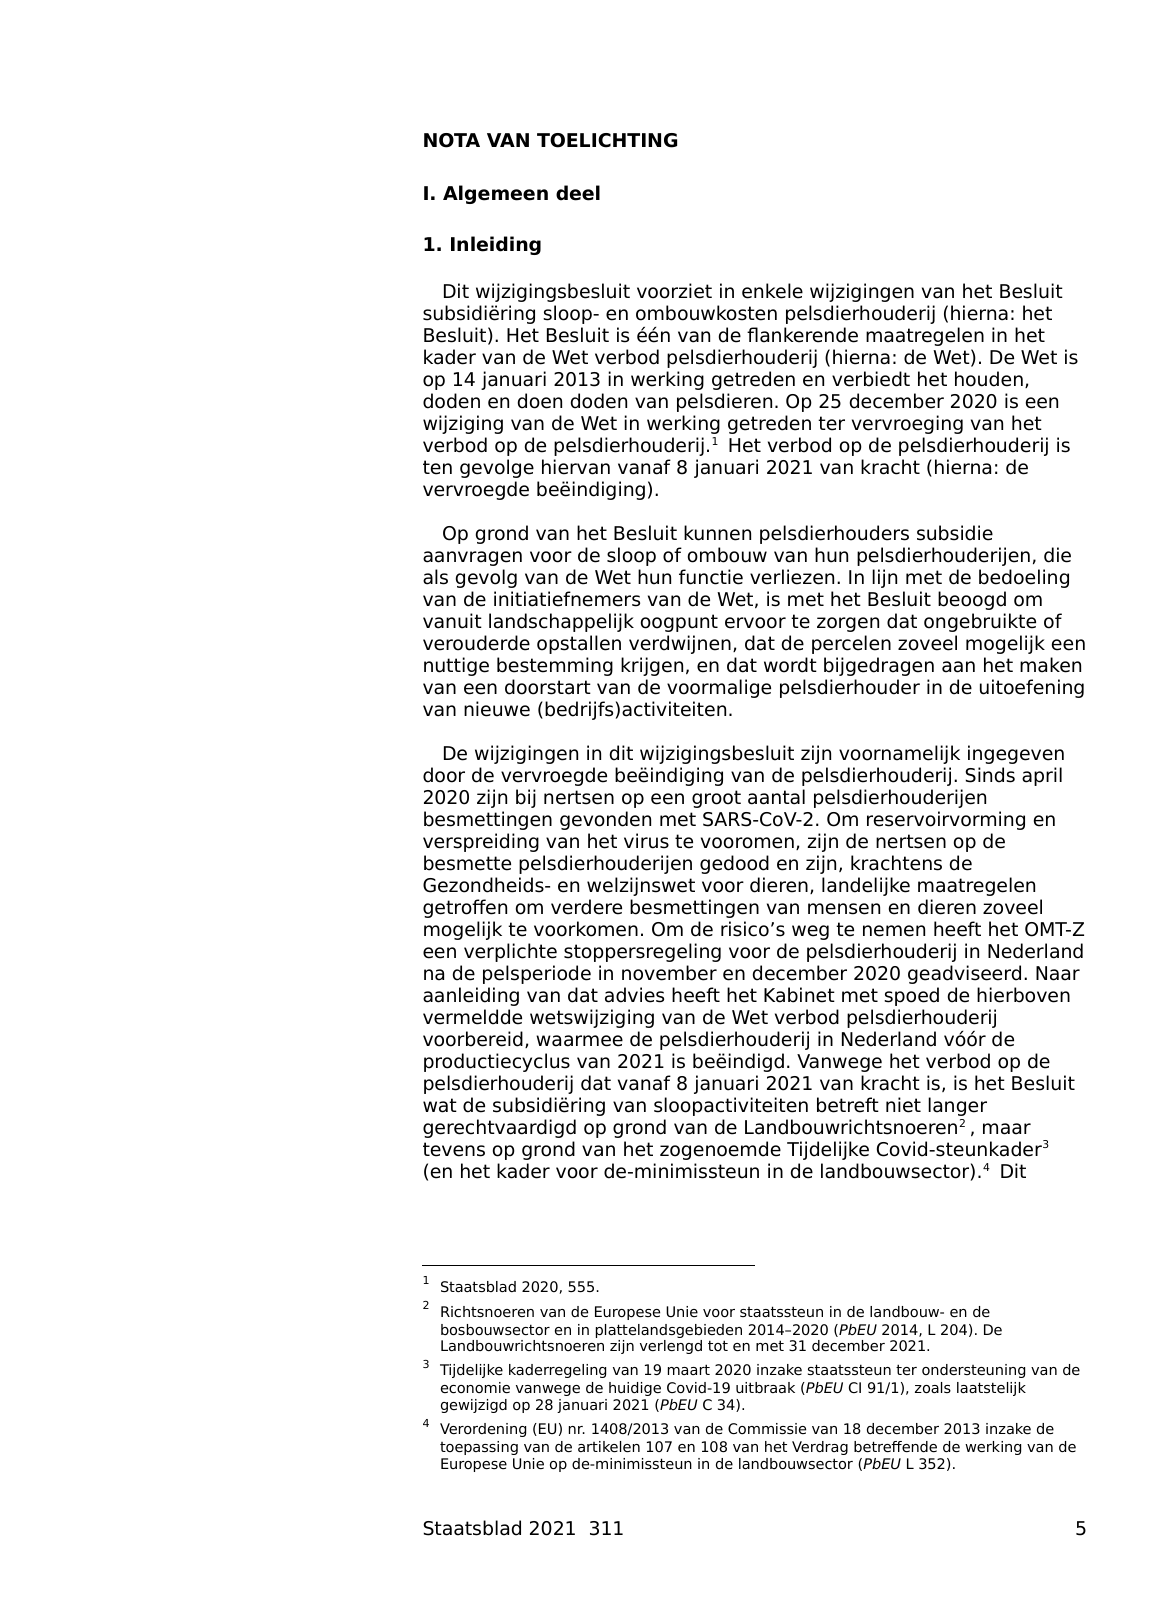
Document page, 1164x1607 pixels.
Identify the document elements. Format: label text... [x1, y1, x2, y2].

text Richtsnoeren van de Europese Unie voor staatssteun in de landbouw- en de bosbouwsector en in plattelandsgebieden 2014–2020 (PbEU 2014, L 204). De Landbouwrichtsnoeren zijn verlengd tot en met 31 december 2021. [422, 1299, 1087, 1355]
text De wijzigingen in dit wijzigingsbesluit zijn voornamelijk ingegeven door de vervroegde beëindiging van de pelsdierhouderij. Sinds april 2020 zijn bij nertsen op een groot aantal pelsdierhouderijen besmettingen gevonden met SARS-CoV-2. Om reservoirvorming en verspreiding van het virus te vooromen, zijn de nertsen op de besmette pelsdierhouderijen gedood en zijn, krachtens de Gezondheids- en welzijnswet voor dieren, landelijke maatregelen getroffen om verdere besmettingen van mensen en dieren zoveel mogelijk te voorkomen. Om de risico’s weg te nemen heeft het OMT-Z een verplichte stoppersregeling voor de pelsdierhouderij in Nederland na de pelsperiode in november en december 2020 geadviseerd. Naar aanleiding van dat advies heeft het Kabinet met spoed de hierboven vermeldde wetswijziging van de Wet verbod pelsdierhouderij voorbereid, waarmee de pelsdierhouderij in Nederland vóór de productiecyclus van 2021 is beëindigd. Vanwege het verbod op de pelsdierhouderij dat vanaf 8 januari 2021 van kracht is, is het Besluit wat de subsidiëring van sloopactiviteiten betreft niet langer gerechtvaardigd op grond van de Landbouwrichtsnoeren, maar tevens op grond van het zogenoemde Tijdelijke Covid-steunkader (en het kader voor de-minimissteun in de landbouwsector). Dit nieuwe kader brengt enkele beperkingen met zich ten opzichte van de Landbouwrichtsnoeren, die aanpassing van het Besluit vergen. De staatssteunaspecten worden nader toegelicht in paragraaf 2. [422, 743, 1087, 1183]
text Verordening (EU) nr. 1408/2013 van de Commissie van 18 december 2013 inzake de toepassing van de artikelen 107 en 108 van het Verdrag betreffende de werking van de Europese Unie op de-minimissteun in de landbouwsector (PbEU L 352). [422, 1417, 1087, 1473]
subtitle NOTA VAN TOELICHTING [422, 130, 1087, 152]
text Dit wijzigingsbesluit voorziet in enkele wijzigingen van het Besluit subsidiëring sloop- en ombouwkosten pelsdierhouderij (hierna: het Besluit). Het Besluit is één van de flankerende maatregelen in het kader van de Wet verbod pelsdierhouderij (hierna: de Wet). De Wet is op 14 januari 2013 in werking getreden en verbiedt het houden, doden en doen doden van pelsdieren. Op 25 december 2020 is een wijziging van de Wet in werking getreden ter vervroeging van het verbod op de pelsdierhouderij. Het verbod op de pelsdierhouderij is ten gevolge hiervan vanaf 8 januari 2021 van kracht (hierna: de vervroegde beëindiging). [422, 281, 1087, 501]
text Op grond van het Besluit kunnen pelsdierhouders subsidie aanvragen voor de sloop of ombouw van hun pelsdierhouderijen, die als gevolg van de Wet hun functie verliezen. In lijn met de bedoeling van de initiatiefnemers van de Wet, is met het Besluit beoogd om vanuit landschappelijk oogpunt ervoor te zorgen dat ongebruikte of verouderde opstallen verdwijnen, dat de percelen zoveel mogelijk een nuttige bestemming krijgen, en dat wordt bijgedragen aan het maken van een doorstart van de voormalige pelsdierhouder in de uitoefening van nieuwe (bedrijfs)activiteiten. [422, 523, 1087, 721]
text Tijdelijke kaderregeling van 19 maart 2020 inzake staatssteun ter ondersteuning van de economie vanwege de huidige Covid-19 uitbraak (PbEU CI 91/1), zoals laatstelijk gewijzigd op 28 januari 2021 (PbEU C 34). [422, 1358, 1087, 1414]
subtitle 1. Inleiding [422, 234, 1087, 256]
subtitle I. Algemeen deel [422, 182, 1087, 204]
text Staatsblad 2020, 555. [422, 1274, 1087, 1297]
